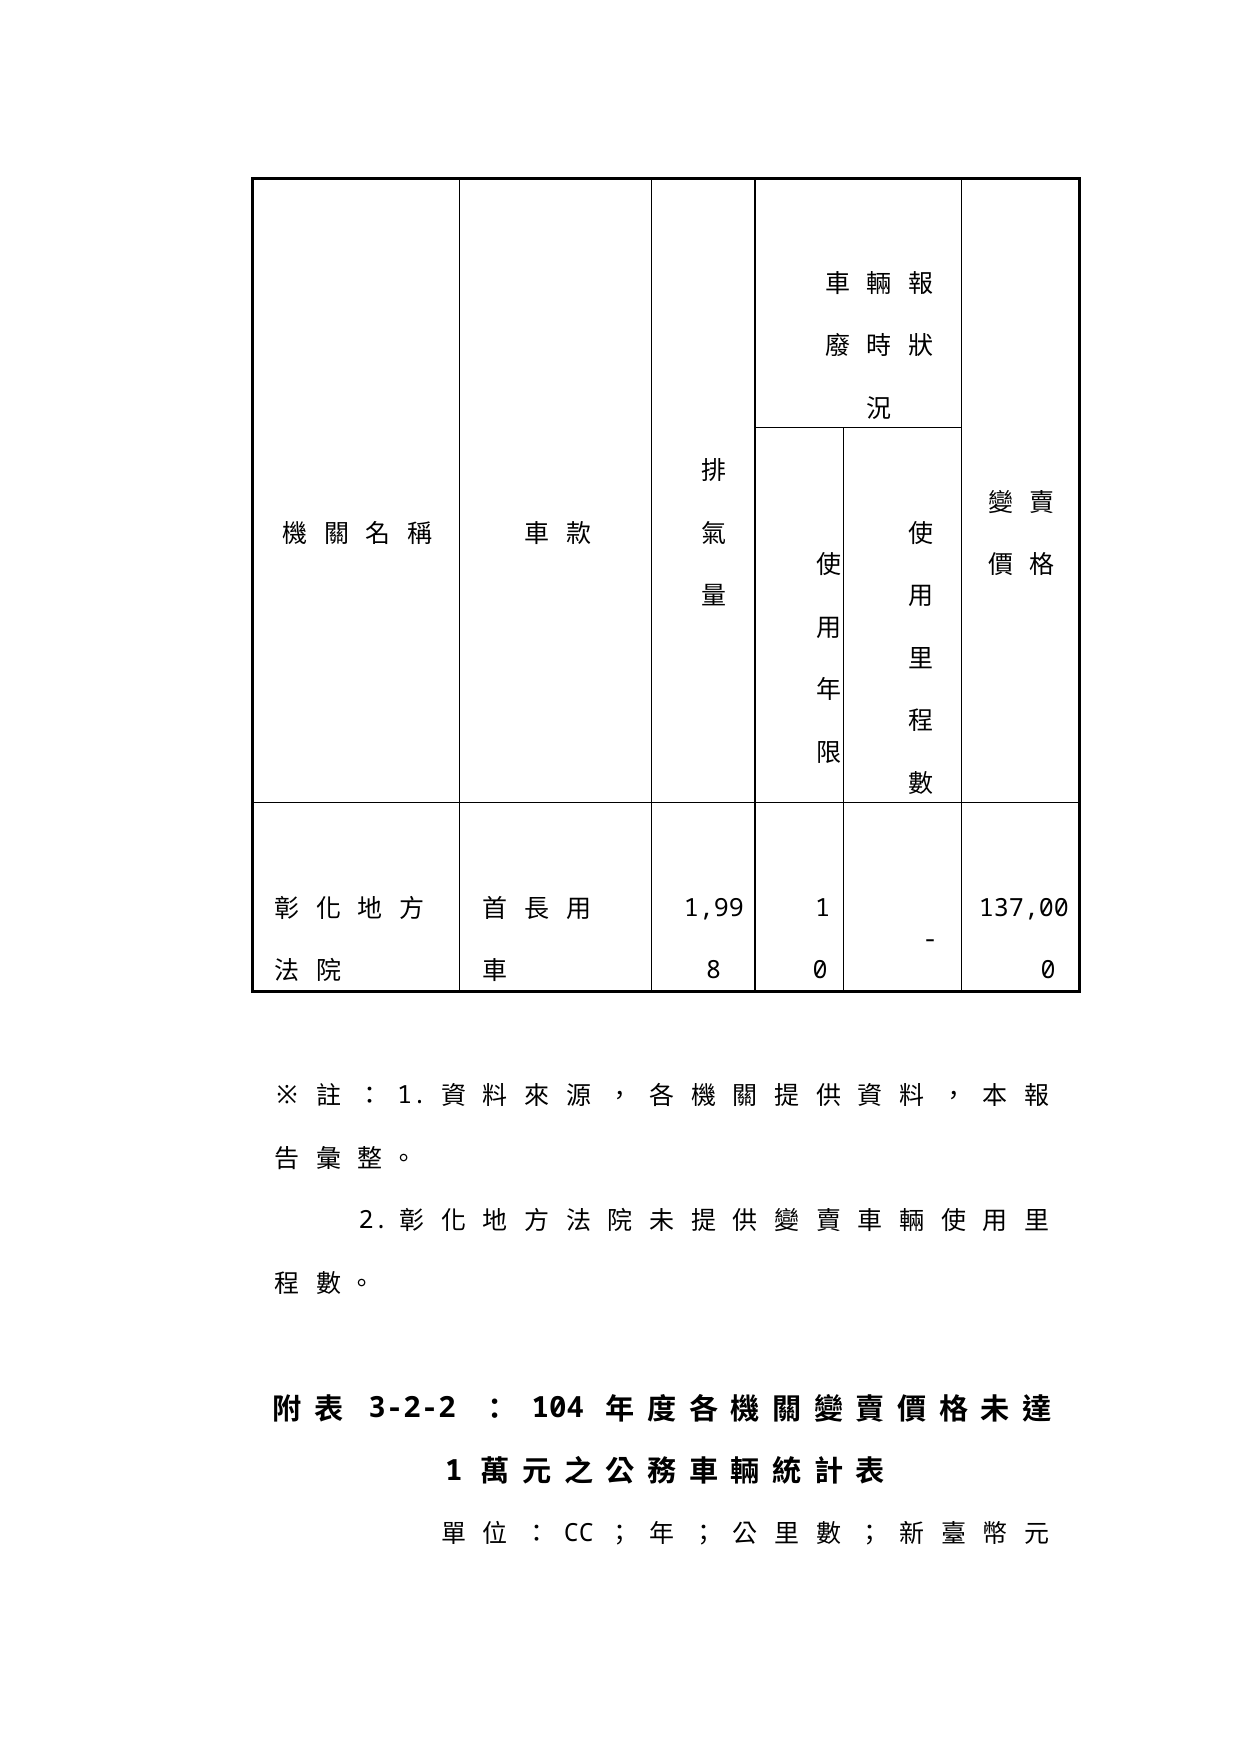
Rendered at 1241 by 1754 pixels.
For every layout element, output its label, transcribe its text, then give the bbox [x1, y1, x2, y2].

table_cell 使用年限 [756, 428, 843, 802]
text ※註：1.資料來源，各機關提供資料，本報告彙整。 [242, 1052, 1058, 1177]
table_cell 137,000 [962, 803, 1078, 990]
table_cell 首長用車 [460, 803, 651, 990]
table_header 變賣價格 [962, 180, 1078, 802]
text 2.彰化地方法院未提供變賣車輛使用里程數。 [242, 1177, 1058, 1302]
table_cell 彰化地方法院 [254, 803, 459, 990]
table_header 車輛報廢時狀況 [756, 180, 961, 427]
table_cell 10 [756, 803, 843, 990]
table_header 排氣量 [652, 180, 754, 802]
table_cell 使用里程數 [844, 428, 961, 802]
text 附表3-2-2：104年度各機關變賣價格未達1萬元之公務車輛統計表 單位：CC；年；公里數；新臺幣元 [242, 1365, 1058, 1552]
table_header 機關名稱 [254, 180, 459, 802]
table_cell - [844, 803, 961, 990]
table_cell 1,998 [652, 803, 754, 990]
table_header 車款 [460, 180, 651, 802]
